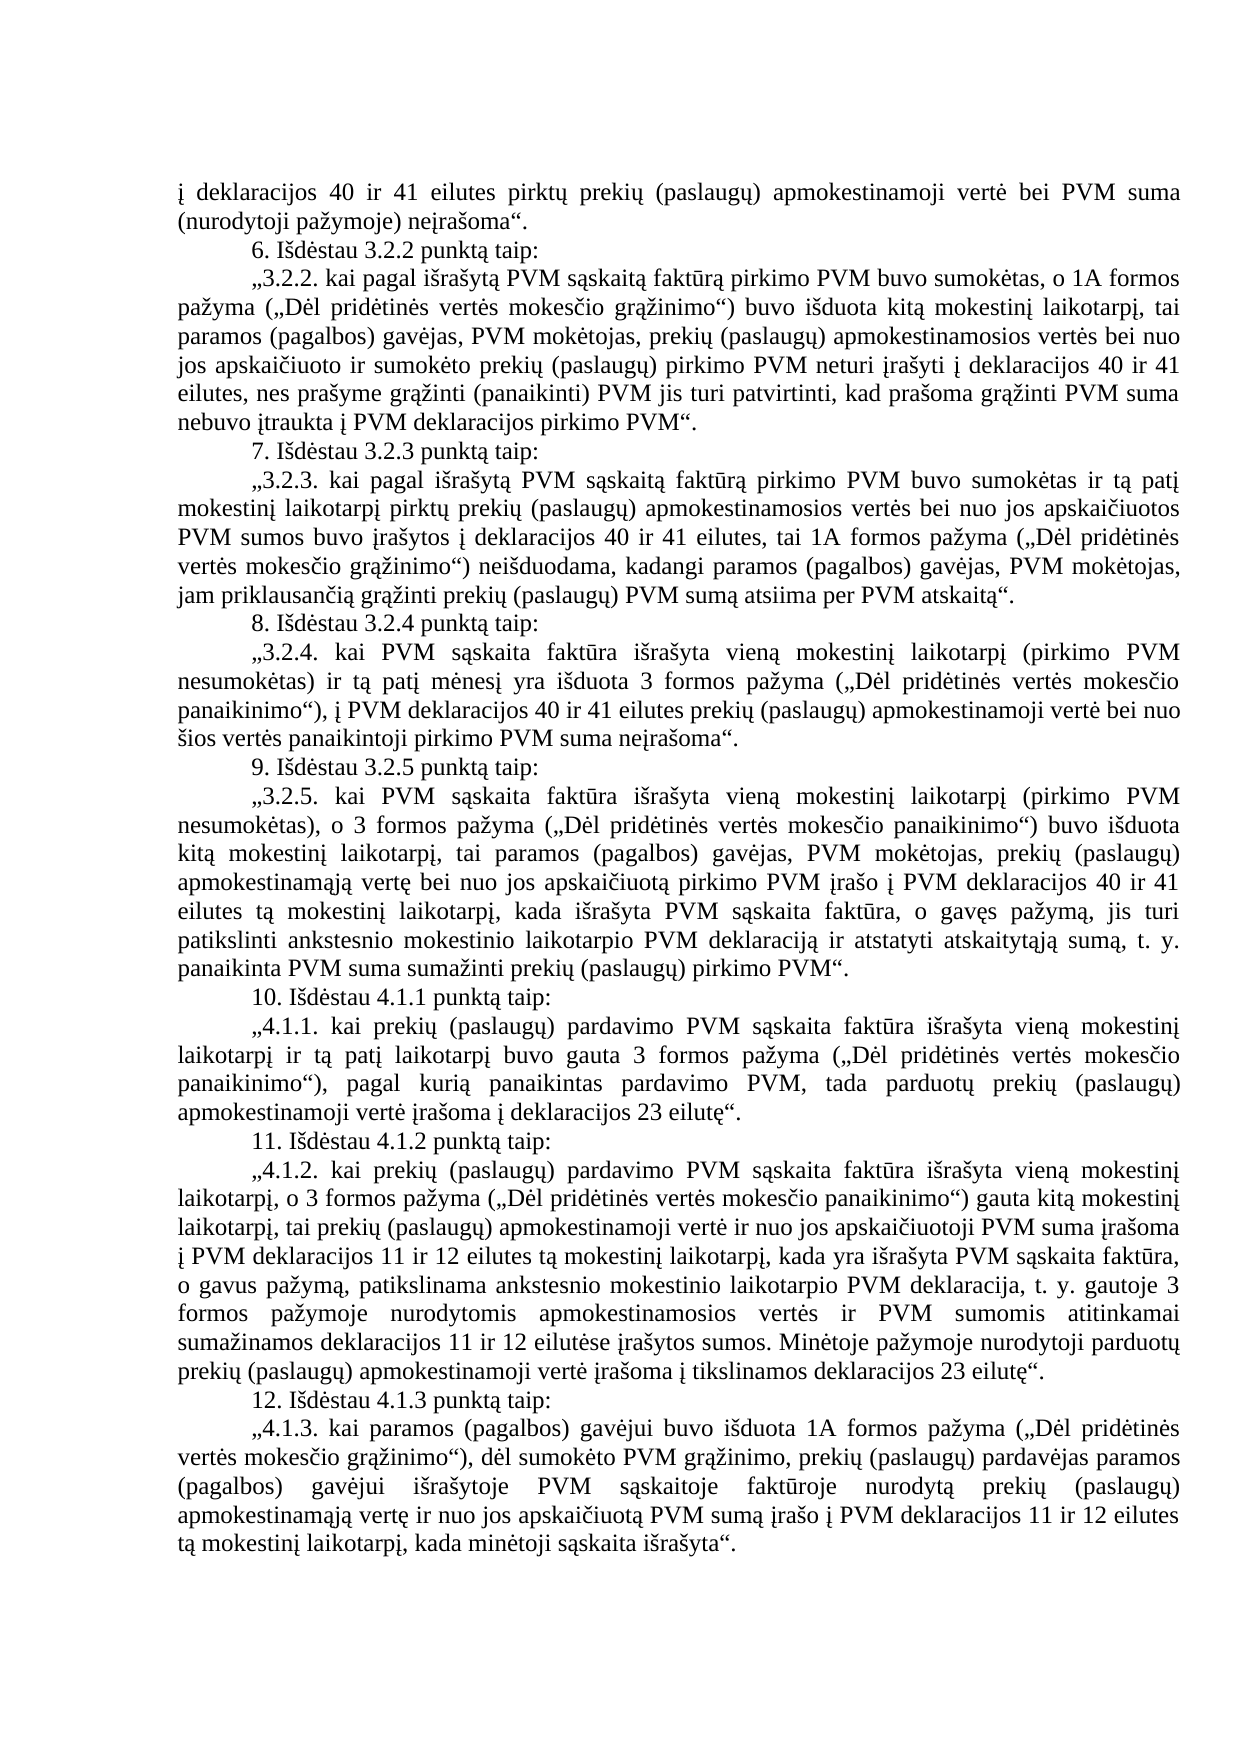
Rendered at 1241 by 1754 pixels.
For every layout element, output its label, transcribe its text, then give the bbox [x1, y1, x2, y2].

text „4.1.1. kai prekių (paslaugų) pardavimo PVM sąskaita faktūra išrašyta vieną mokestinį laikotarpį ir tą patį laikotarpį buvo gauta 3 formos pažyma („Dėl pridėtinės vertės mokesčio panaikinimo“), pagal kurią panaikintas pardavimo PVM, tada parduotų prekių (paslaugų) apmokestinamoji vertė įrašoma į deklaracijos 23 eilutę“. [177, 1011, 1181, 1126]
text „3.2.2. kai pagal išrašytą PVM sąskaitą faktūrą pirkimo PVM buvo sumokėtas, o 1A formos pažyma („Dėl pridėtinės vertės mokesčio grąžinimo“) buvo išduota kitą mokestinį laikotarpį, tai paramos (pagalbos) gavėjas, PVM mokėtojas, prekių (paslaugų) apmokestinamosios vertės bei nuo jos apskaičiuoto ir sumokėto prekių (paslaugų) pirkimo PVM neturi įrašyti į deklaracijos 40 ir 41 eilutes, nes prašyme grąžinti (panaikinti) PVM jis turi patvirtinti, kad prašoma grąžinti PVM suma nebuvo įtraukta į PVM deklaracijos pirkimo PVM“. [177, 263, 1181, 436]
text 7. Išdėstau 3.2.3 punktą taip: [177, 436, 1181, 465]
text į deklaracijos 40 ir 41 eilutes pirktų prekių (paslaugų) apmokestinamoji vertė bei PVM suma (nurodytoji pažymoje) neįrašoma“. [177, 177, 1181, 235]
text 12. Išdėstau 4.1.3 punktą taip: [177, 1385, 1181, 1413]
text „3.2.5. kai PVM sąskaita faktūra išrašyta vieną mokestinį laikotarpį (pirkimo PVM nesumokėtas), o 3 formos pažyma („Dėl pridėtinės vertės mokesčio panaikinimo“) buvo išduota kitą mokestinį laikotarpį, tai paramos (pagalbos) gavėjas, PVM mokėtojas, prekių (paslaugų) apmokestinamąją vertę bei nuo jos apskaičiuotą pirkimo PVM įrašo į PVM deklaracijos 40 ir 41 eilutes tą mokestinį laikotarpį, kada išrašyta PVM sąskaita faktūra, o gavęs pažymą, jis turi patikslinti ankstesnio mokestinio laikotarpio PVM deklaraciją ir atstatyti atskaitytąją sumą, t. y. panaikinta PVM suma sumažinti prekių (paslaugų) pirkimo PVM“. [177, 781, 1181, 982]
text „4.1.2. kai prekių (paslaugų) pardavimo PVM sąskaita faktūra išrašyta vieną mokestinį laikotarpį, o 3 formos pažyma („Dėl pridėtinės vertės mokesčio panaikinimo“) gauta kitą mokestinį laikotarpį, tai prekių (paslaugų) apmokestinamoji vertė ir nuo jos apskaičiuotoji PVM suma įrašoma į PVM deklaracijos 11 ir 12 eilutes tą mokestinį laikotarpį, kada yra išrašyta PVM sąskaita faktūra, o gavus pažymą, patikslinama ankstesnio mokestinio laikotarpio PVM deklaracija, t. y. gautoje 3 formos pažymoje nurodytomis apmokestinamosios vertės ir PVM sumomis atitinkamai sumažinamos deklaracijos 11 ir 12 eilutėse įrašytos sumos. Minėtoje pažymoje nurodytoji parduotų prekių (paslaugų) apmokestinamoji vertė įrašoma į tikslinamos deklaracijos 23 eilutę“. [177, 1155, 1181, 1385]
text 8. Išdėstau 3.2.4 punktą taip: [177, 608, 1181, 637]
text „3.2.4. kai PVM sąskaita faktūra išrašyta vieną mokestinį laikotarpį (pirkimo PVM nesumokėtas) ir tą patį mėnesį yra išduota 3 formos pažyma („Dėl pridėtinės vertės mokesčio panaikinimo“), į PVM deklaracijos 40 ir 41 eilutes prekių (paslaugų) apmokestinamoji vertė bei nuo šios vertės panaikintoji pirkimo PVM suma neįrašoma“. [177, 637, 1181, 752]
text 6. Išdėstau 3.2.2 punktą taip: [177, 235, 1181, 263]
text „4.1.3. kai paramos (pagalbos) gavėjui buvo išduota 1A formos pažyma („Dėl pridėtinės vertės mokesčio grąžinimo“), dėl sumokėto PVM grąžinimo, prekių (paslaugų) pardavėjas paramos (pagalbos) gavėjui išrašytoje PVM sąskaitoje faktūroje nurodytą prekių (paslaugų) apmokestinamąją vertę ir nuo jos apskaičiuotą PVM sumą įrašo į PVM deklaracijos 11 ir 12 eilutes tą mokestinį laikotarpį, kada minėtoji sąskaita išrašyta“. [177, 1413, 1181, 1557]
text „3.2.3. kai pagal išrašytą PVM sąskaitą faktūrą pirkimo PVM buvo sumokėtas ir tą patį mokestinį laikotarpį pirktų prekių (paslaugų) apmokestinamosios vertės bei nuo jos apskaičiuotos PVM sumos buvo įrašytos į deklaracijos 40 ir 41 eilutes, tai 1A formos pažyma („Dėl pridėtinės vertės mokesčio grąžinimo“) neišduodama, kadangi paramos (pagalbos) gavėjas, PVM mokėtojas, jam priklausančią grąžinti prekių (paslaugų) PVM sumą atsiima per PVM atskaitą“. [177, 465, 1181, 608]
text 9. Išdėstau 3.2.5 punktą taip: [177, 752, 1181, 781]
text 10. Išdėstau 4.1.1 punktą taip: [177, 982, 1181, 1011]
text 11. Išdėstau 4.1.2 punktą taip: [177, 1126, 1181, 1155]
